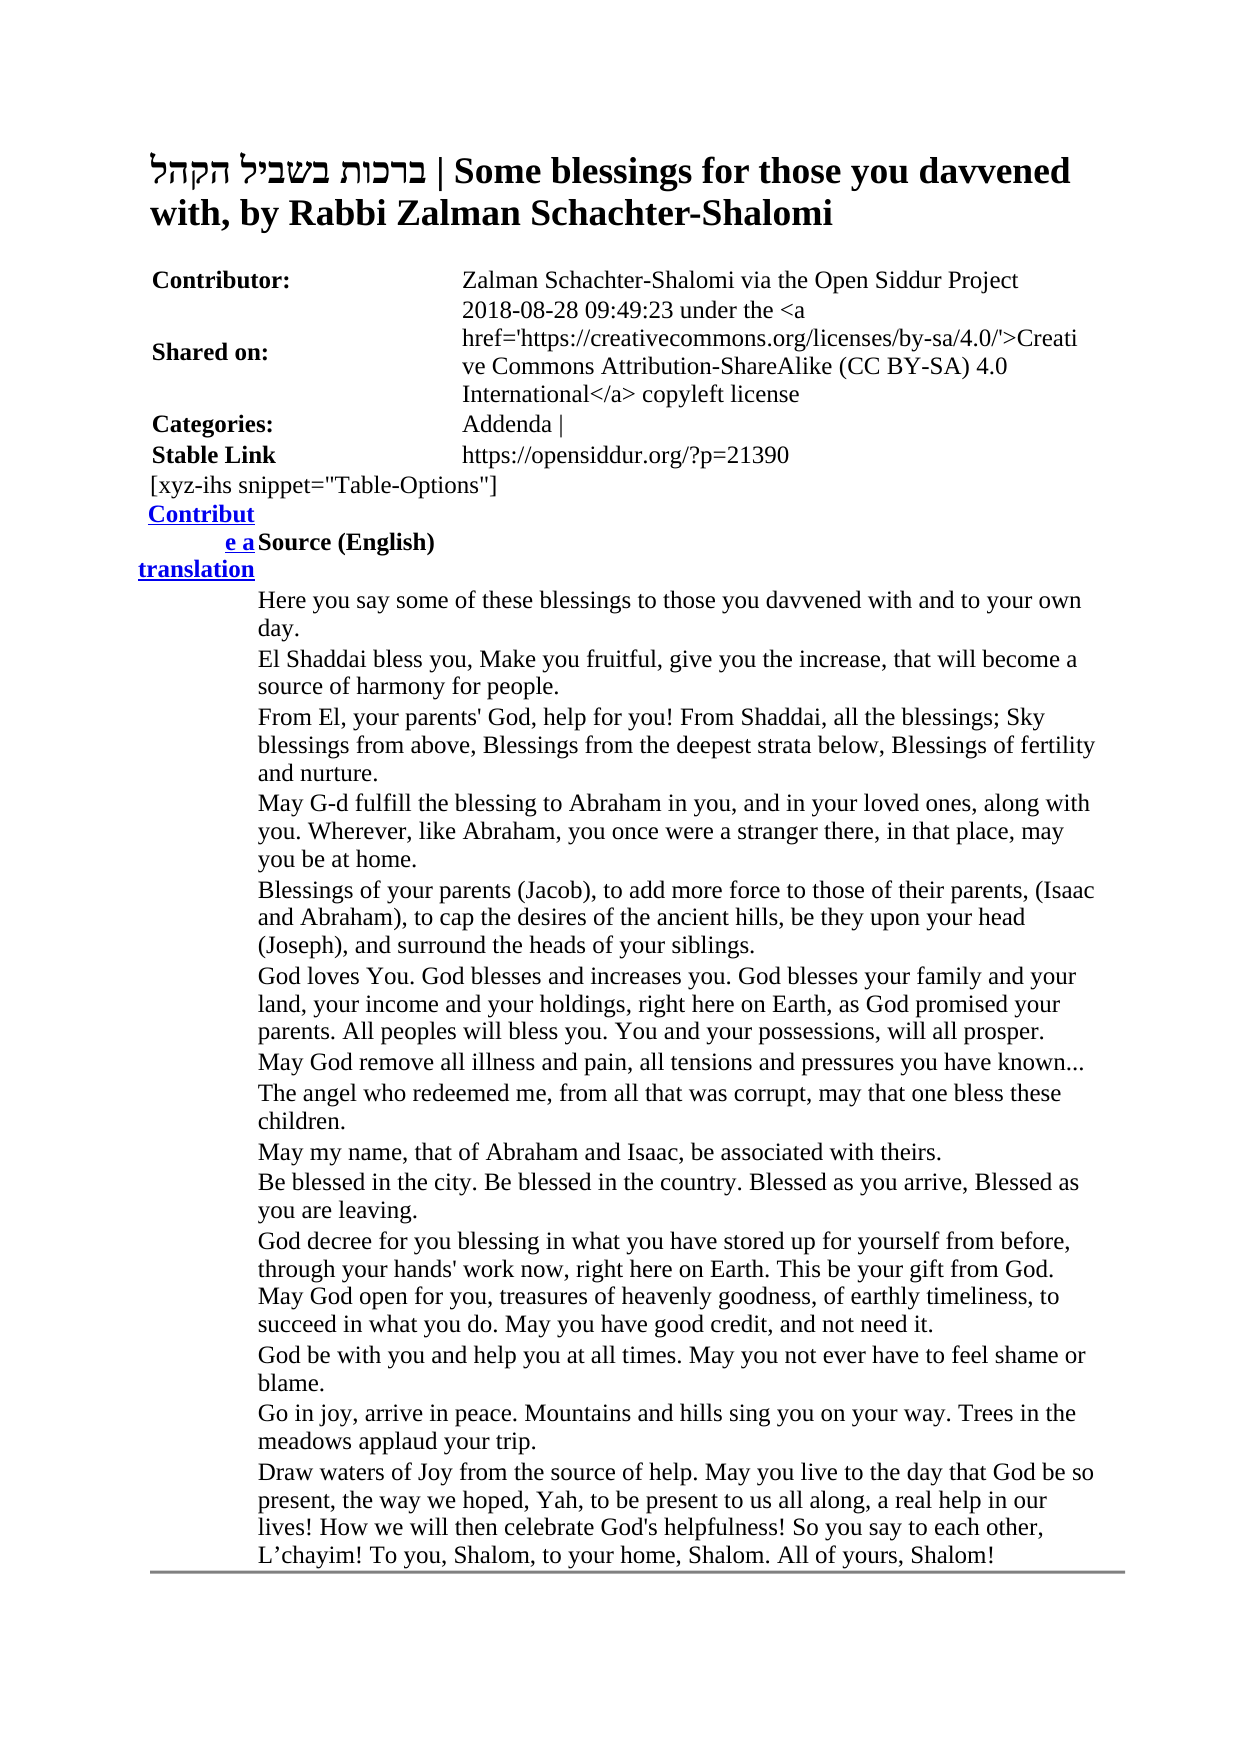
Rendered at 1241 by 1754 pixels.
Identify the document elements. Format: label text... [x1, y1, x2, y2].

table_cell [135, 702, 256, 788]
text [xyz-ihs snippet="Table-Options"] [150, 471, 1090, 498]
table_header Contributor: [150, 264, 460, 295]
table_cell Go in joy, arrive in peace. Mountains and hills sing you on your way. Trees in the meadows applaud your trip. [256, 1398, 1105, 1457]
table_cell May G-d fulfill the blessing to Abraham in you, and in your loved ones, along with you. Wherever, like Abraham, you once were a stranger there, in that place, may you be at home. [256, 788, 1105, 874]
table_cell El Shaddai bless you, Make you fruitful, give you the increase, that will become a source of harmony for people. [256, 643, 1105, 702]
table_cell May God remove all illness and pain, all tensions and pressures you have known... [256, 1047, 1105, 1078]
table_cell Draw waters of Joy from the source of help. May you live to the day that God be so present, the way we hoped, Yah, to be present to us all along, a real help in our lives! How we will then celebrate God's helpfulness! So you say to each other, L’chayim! To you, Shalom, to your home, Shalom. All of yours, Shalom! [256, 1457, 1105, 1570]
table_cell [135, 1398, 256, 1457]
table_cell https://opensiddur.org/?p=21390 [460, 440, 1090, 471]
table_cell May my name, that of Abraham and Isaac, be associated with theirs. [256, 1136, 1105, 1167]
table_header Zalman Schachter-Shalomi via the Open Siddur Project [460, 264, 1090, 295]
table_cell The angel who redeemed me, from all that was corrupt, may that one bless these children. [256, 1078, 1105, 1136]
table_cell [135, 961, 256, 1047]
table_cell [135, 1047, 256, 1078]
table_header Contribute a translation [135, 499, 256, 585]
subtitle ברכות בשביל הקהל | Some blessings for those you davvened with, by Rabbi Zalman Schachter-Shalomi [150, 150, 1090, 233]
table_cell [135, 1167, 256, 1226]
table_cell Categories: [150, 409, 460, 440]
table_cell [135, 643, 256, 702]
table_cell [135, 788, 256, 874]
table_cell [135, 1340, 256, 1398]
table_cell [135, 1078, 256, 1136]
table_cell [135, 1457, 256, 1571]
table_cell Here you say some of these blessings to those you davvened with and to your own day. [256, 585, 1105, 643]
table_cell Shared on: [150, 295, 460, 409]
table_cell God decree for you blessing in what you have stored up for yourself from before, through your hands' work now, right here on Earth. This be your gift from God. May God open for you, treasures of heavenly goodness, of earthly timeliness, to succeed in what you do. May you have good credit, and not need it. [256, 1226, 1105, 1339]
table_cell Blessings of your parents (Jacob), to add more force to those of their parents, (Isaac and Abraham), to cap the desires of the ancient hills, be they upon your head (Joseph), and surround the heads of your siblings. [256, 874, 1105, 961]
table_cell 2018-08-28 09:49:23 under the <a href='https://creativecommons.org/licenses/by-sa/4.0/'>Creative Commons Attribution-ShareAlike (CC BY-SA) 4.0 International</a> copyleft license [460, 295, 1090, 409]
table_cell God loves You. God blesses and increases you. God blesses your family and your land, your income and your holdings, right here on Earth, as God promised your parents. All peoples will bless you. You and your possessions, will all prosper. [256, 961, 1105, 1047]
table_header Source (English) [256, 499, 1105, 585]
table_cell Be blessed in the city. Be blessed in the country. Blessed as you arrive, Blessed as you are leaving. [256, 1167, 1105, 1226]
table_cell God be with you and help you at all times. May you not ever have to feel shame or blame. [256, 1340, 1105, 1398]
table_cell From El, your parents' God, help for you! From Shaddai, all the blessings; Sky blessings from above, Blessings from the deepest strata below, Blessings of fertility and nurture. [256, 702, 1105, 788]
table_cell Addenda | [460, 409, 1090, 440]
table_cell [135, 1226, 256, 1339]
table_cell [135, 585, 256, 643]
table_cell [135, 874, 256, 961]
table_cell [135, 1136, 256, 1167]
table_cell Stable Link [150, 440, 460, 471]
